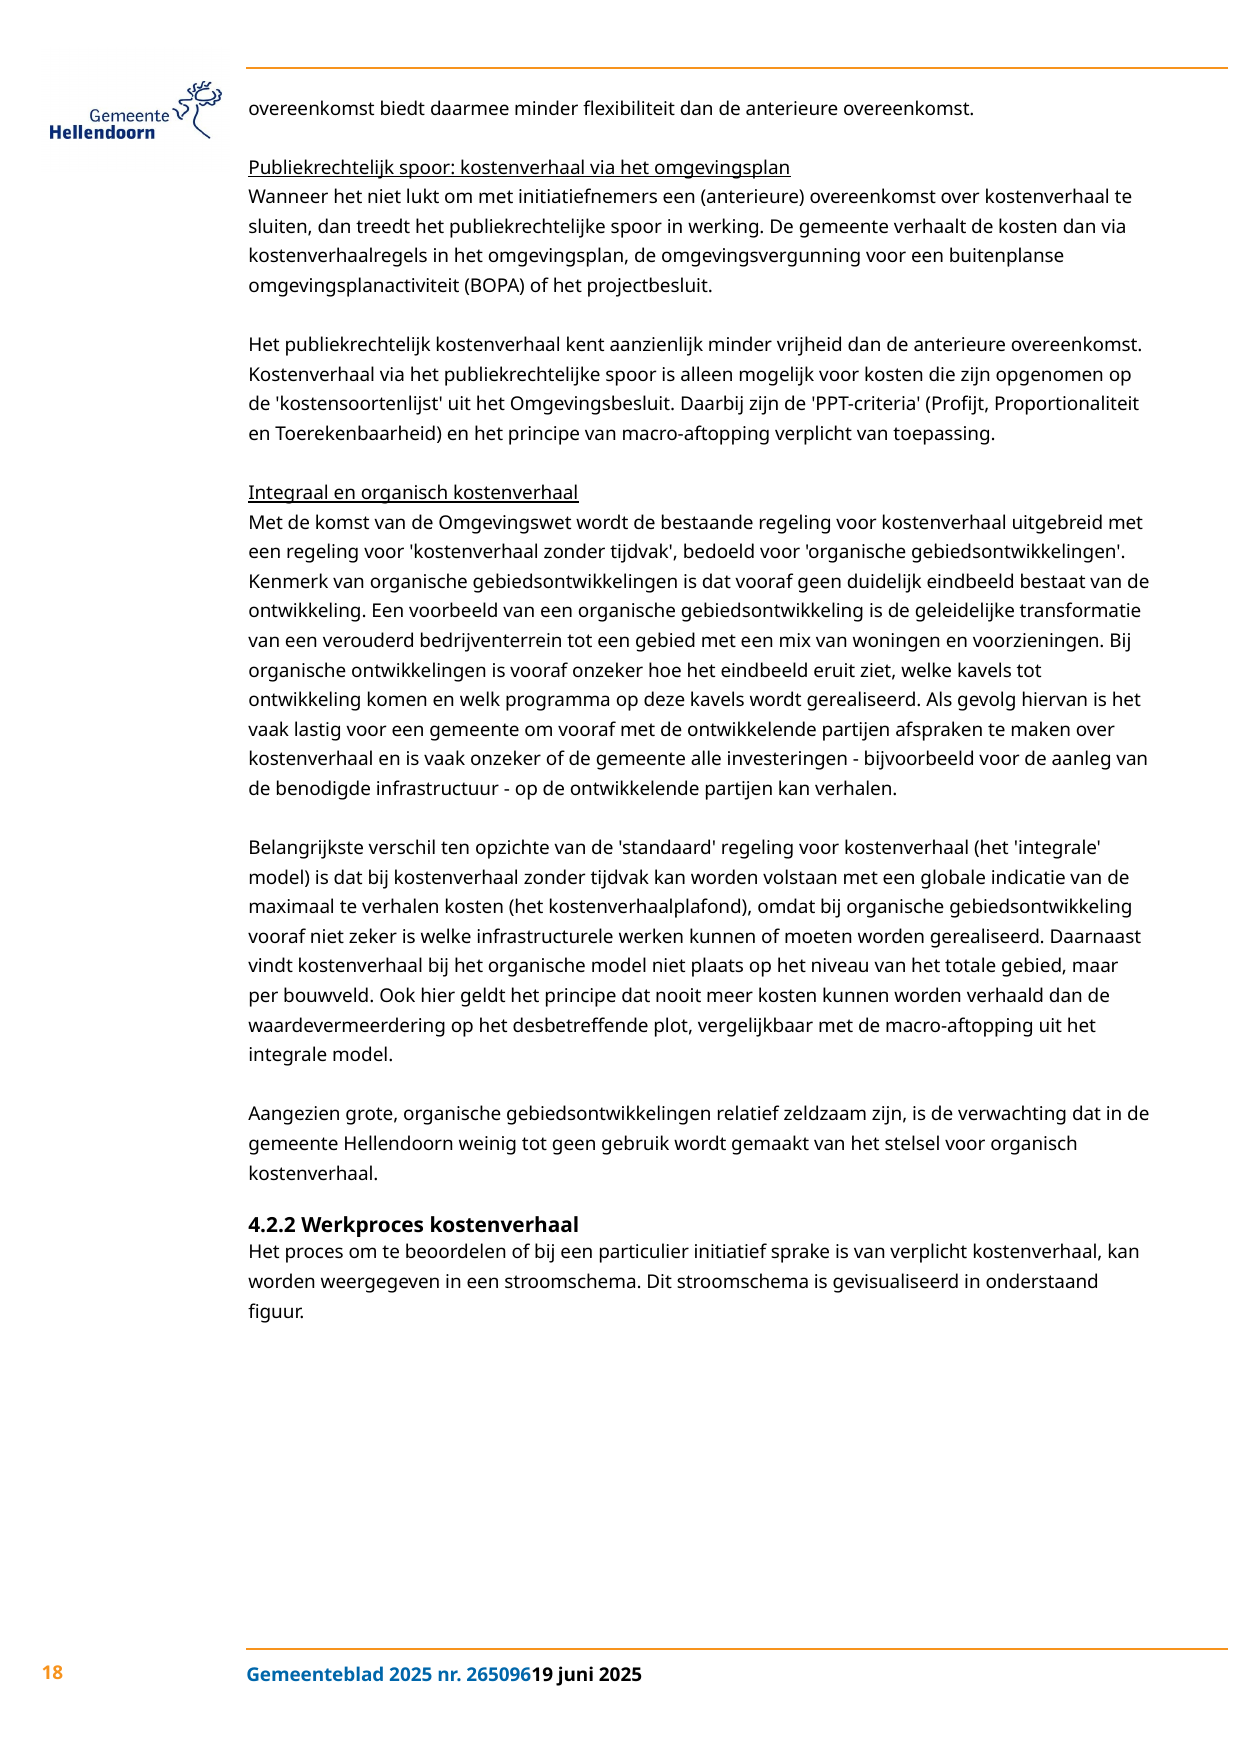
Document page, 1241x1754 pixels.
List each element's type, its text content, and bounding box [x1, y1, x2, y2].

text overeenkomst biedt daarmee minder flexibiliteit dan de anterieure overeenkomst. [248, 95, 1152, 121]
text Het publiekrechtelijk kostenverhaal kent aanzienlijk minder vrijheid dan de anterieure overeenkomst. Kostenverhaal via het publiekrechtelijke spoor is alleen mogelijk voor kosten die zijn opgenomen op de 'kostensoortenlijst' uit het Omgevingsbesluit. Daarbij zijn de 'PPT-criteria' (Profijt, Proportionaliteit en Toerekenbaarheid) en het principe van macro-aftopping verplicht van toepassing. [248, 331, 1152, 446]
text Integraal en organisch kostenverhaal [248, 479, 1152, 505]
text Aangezien grote, organische gebiedsontwikkelingen relatief zeldzaam zijn, is de verwachting dat in de gemeente Hellendoorn weinig tot geen gebruik wordt gemaakt van het stelsel voor organisch kostenverhaal. [248, 1101, 1152, 1186]
text Publiekrechtelijk spoor: kostenverhaal via het omgevingsplan [248, 154, 1152, 180]
text Wanneer het niet lukt om met initiatiefnemers een (anterieure) overeenkomst over kostenverhaal te sluiten, dan treedt het publiekrechtelijke spoor in werking. De gemeente verhaalt de kosten dan via kostenverhaalregels in het omgevingsplan, de omgevingsvergunning voor een buitenplanse omgevingsplanactiviteit (BOPA) of het projectbesluit. [248, 183, 1152, 298]
picture [41, 47, 231, 172]
text 4.2.2 Werkproces kostenverhaal [248, 1210, 1152, 1239]
text Belangrijkste verschil ten opzichte van de 'standaard' regeling voor kostenverhaal (het 'integrale' model) is dat bij kostenverhaal zonder tijdvak kan worden volstaan met een globale indicatie van de maximaal te verhalen kosten (het kostenverhaalplafond), omdat bij organische gebiedsontwikkeling vooraf niet zeker is welke infrastructurele werken kunnen of moeten worden gerealiseerd. Daarnaast vindt kostenverhaal bij het organische model niet plaats op het niveau van het totale gebied, maar per bouwveld. Ook hier geldt het principe dat nooit meer kosten kunnen worden verhaald dan de waardevermeerdering op het desbetreffende plot, vergelijkbaar met de macro-aftopping uit het integrale model. [248, 834, 1152, 1067]
text Het proces om te beoordelen of bij een particulier initiatief sprake is van verplicht kostenverhaal, kan worden weergegeven in een stroomschema. Dit stroomschema is gevisualiseerd in onderstaand figuur. [248, 1239, 1152, 1323]
text Met de komst van de Omgevingswet wordt de bestaande regeling voor kostenverhaal uitgebreid met een regeling voor 'kostenverhaal zonder tijdvak', bedoeld voor 'organische gebiedsontwikkelingen'. Kenmerk van organische gebiedsontwikkelingen is dat vooraf geen duidelijk eindbeeld bestaat van de ontwikkeling. Een voorbeeld van een organische gebiedsontwikkeling is de geleidelijke transformatie van een verouderd bedrijventerrein tot een gebied met een mix van woningen en voorzieningen. Bij organische ontwikkelingen is vooraf onzeker hoe het eindbeeld eruit ziet, welke kavels tot ontwikkeling komen en welk programma op deze kavels wordt gerealiseerd. Als gevolg hiervan is het vaak lastig voor een gemeente om vooraf met de ontwikkelende partijen afspraken te maken over kostenverhaal en is vaak onzeker of de gemeente alle investeringen - bijvoorbeeld voor de aanleg van de benodigde infrastructuur - op de ontwikkelende partijen kan verhalen. [248, 509, 1152, 801]
